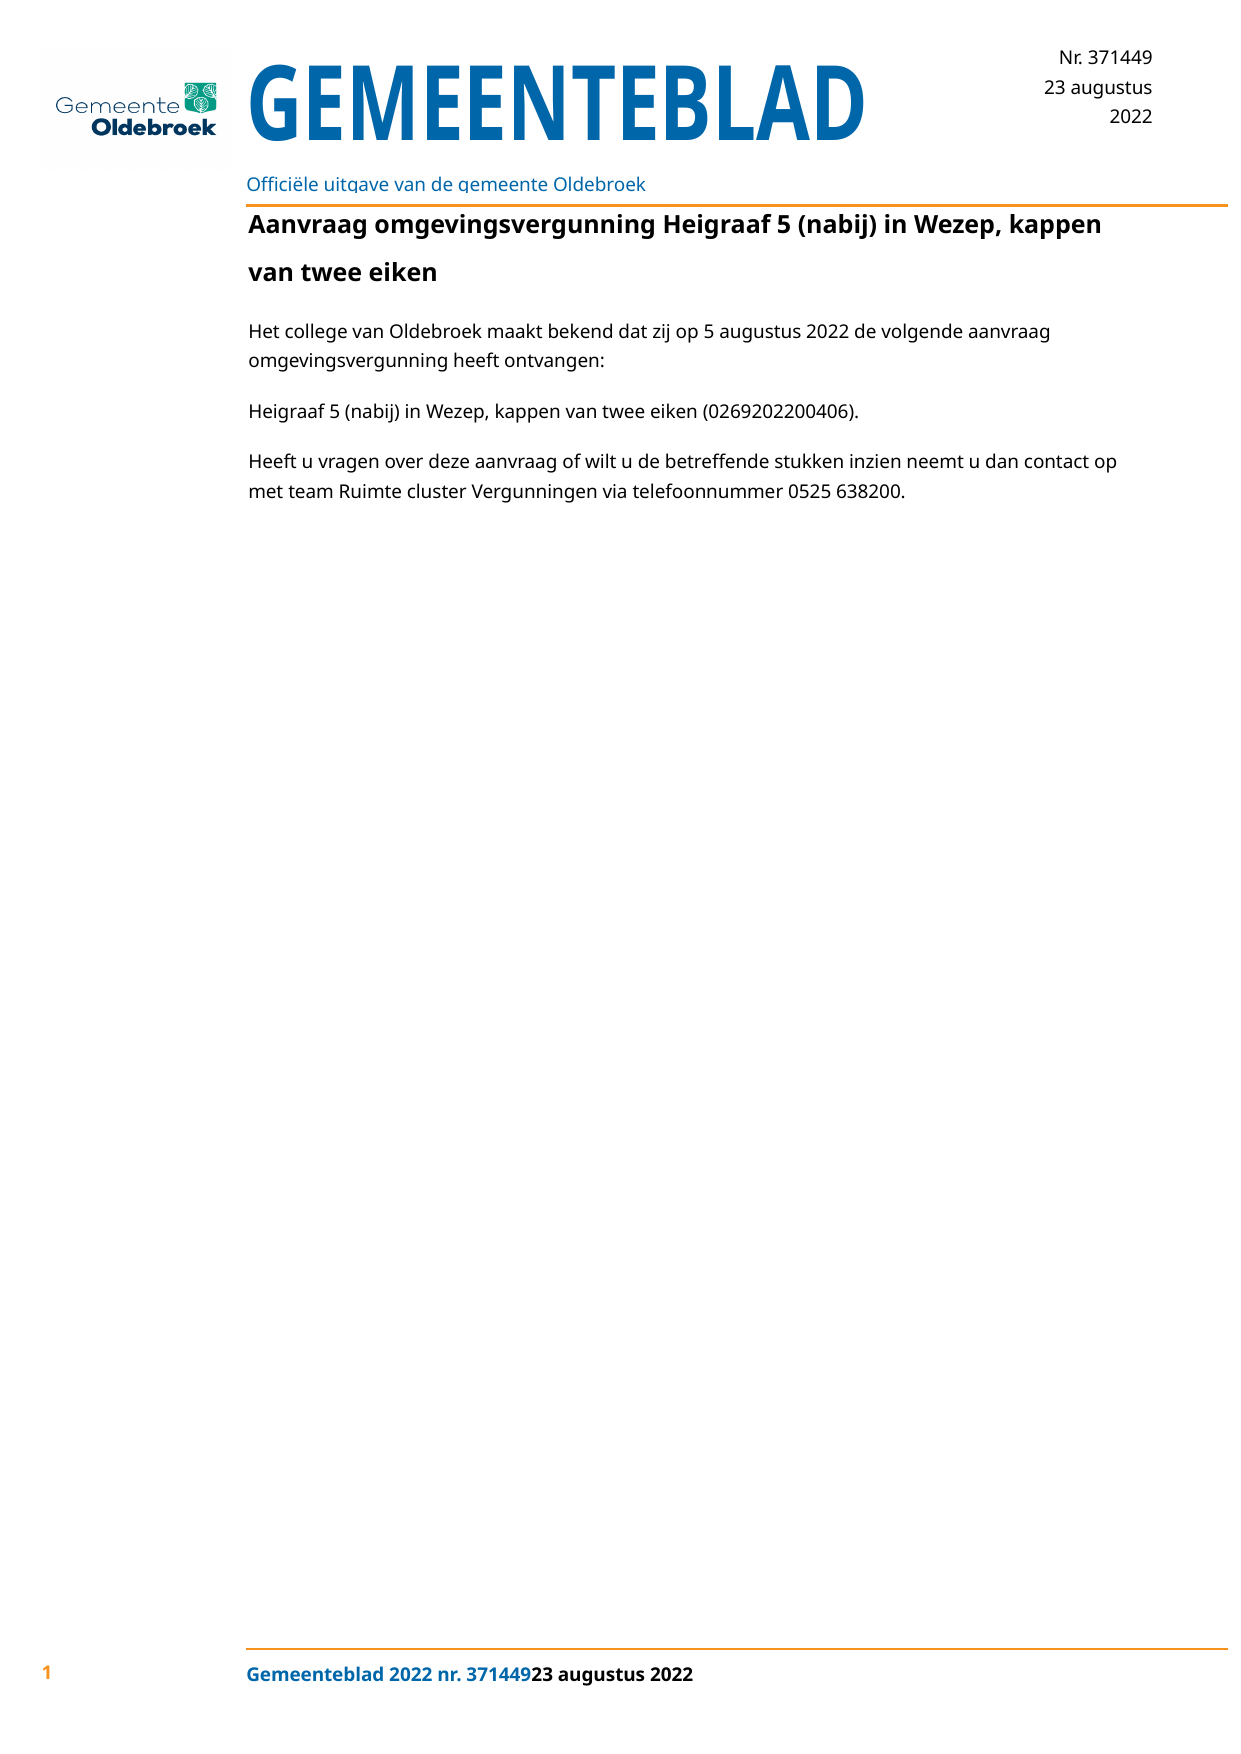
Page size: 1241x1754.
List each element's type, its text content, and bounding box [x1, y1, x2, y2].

picture [41, 47, 231, 172]
text Aanvraag omgevingsvergunning Heigraaf 5 (nabij) in Wezep, kappen van twee eiken [248, 207, 1152, 288]
text Heeft u vragen over deze aanvraag of wilt u de betreffende stukken inzien neemt u dan contact op met team Ruimte cluster Vergunningen via telefoonnummer 0525 638200. [248, 448, 1152, 504]
text Het college van Oldebroek maakt bekend dat zij op 5 augustus 2022 de volgende aanvraag omgevingsvergunning heeft ontvangen: [248, 318, 1152, 373]
text Heigraaf 5 (nabij) in Wezep, kappen van twee eiken (0269202200406). [248, 398, 1152, 424]
